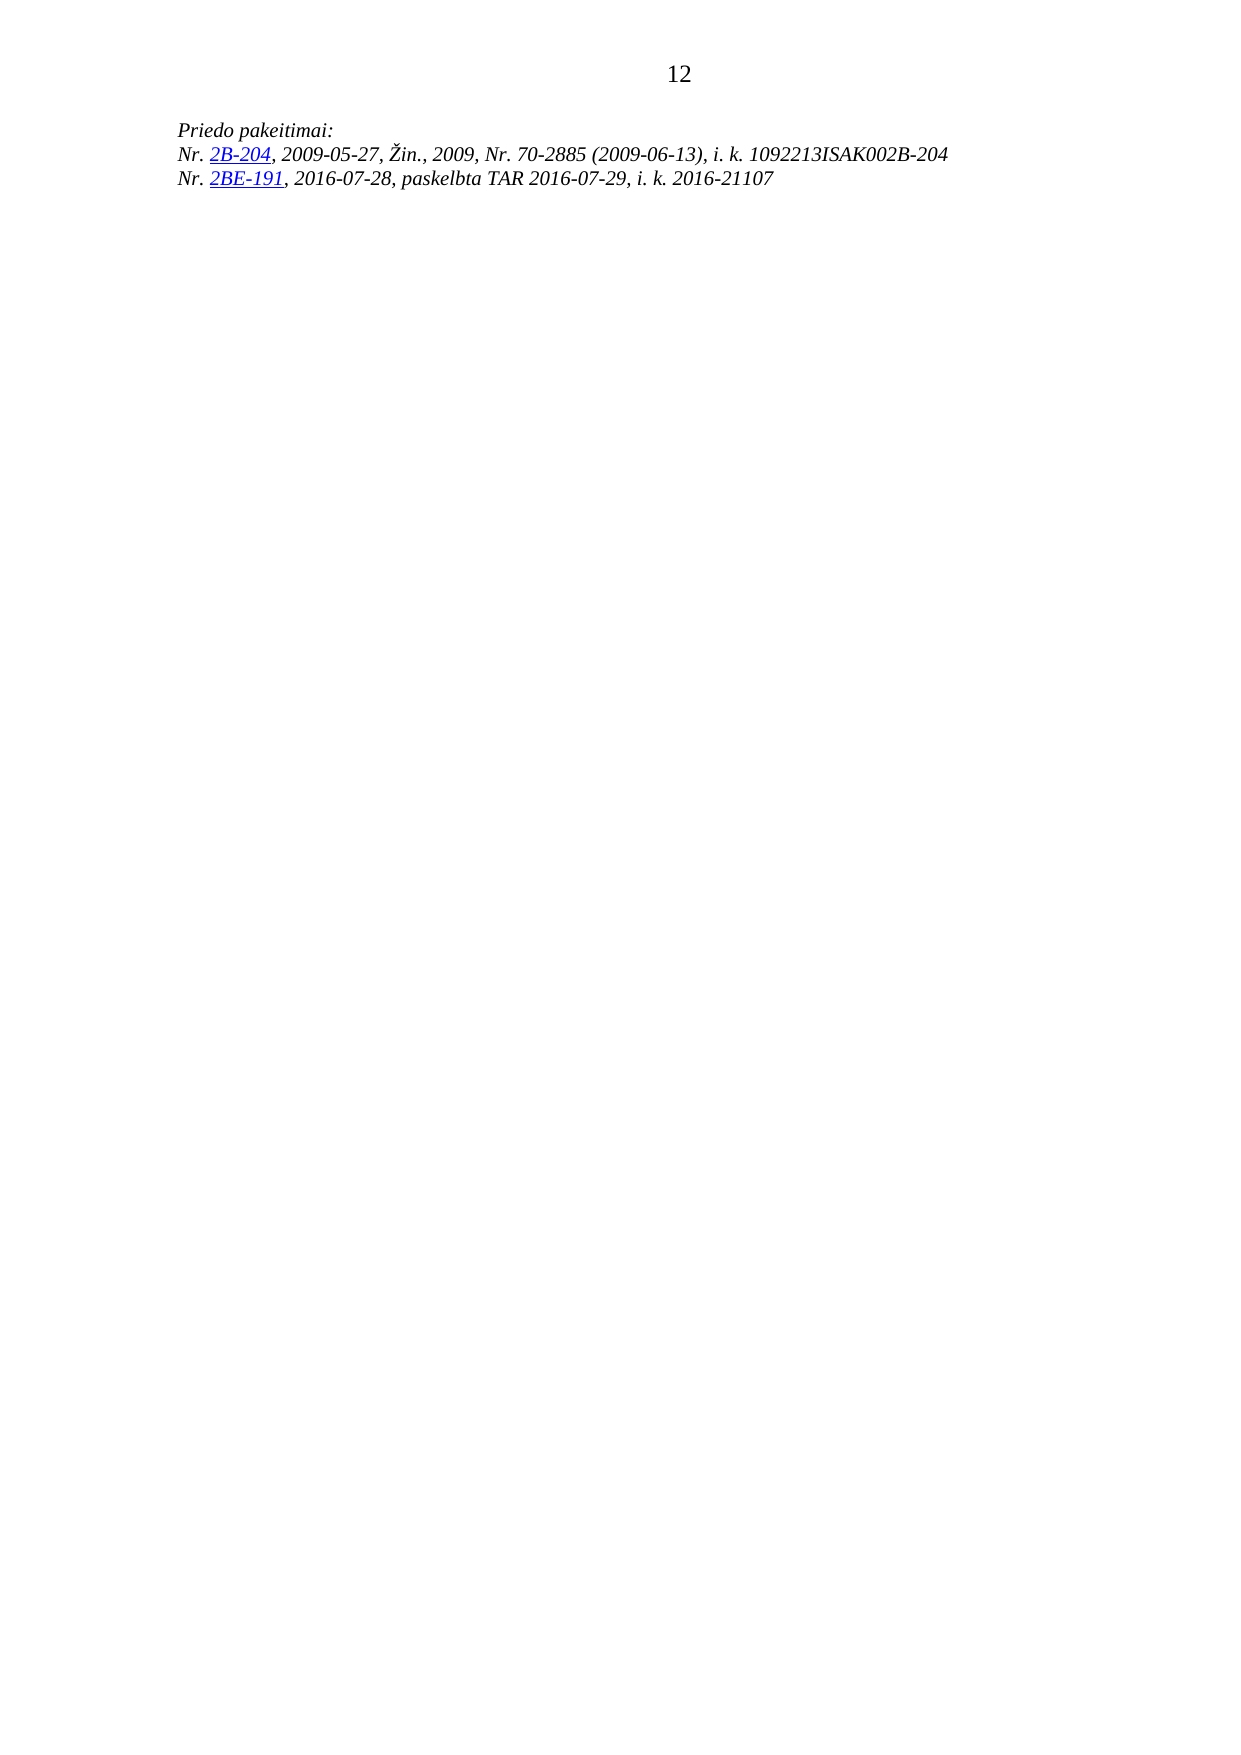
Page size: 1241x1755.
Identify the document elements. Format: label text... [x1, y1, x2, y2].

text Nr. 2BE-191, 2016-07-28, paskelbta TAR 2016-07-29, i. k. 2016-21107 [177, 166, 1181, 190]
text Nr. 2B-204, 2009-05-27, Žin., 2009, Nr. 70-2885 (2009-06-13), i. k. 1092213ISAK002B-204 [177, 142, 1181, 166]
text Priedo pakeitimai: [177, 118, 1181, 142]
